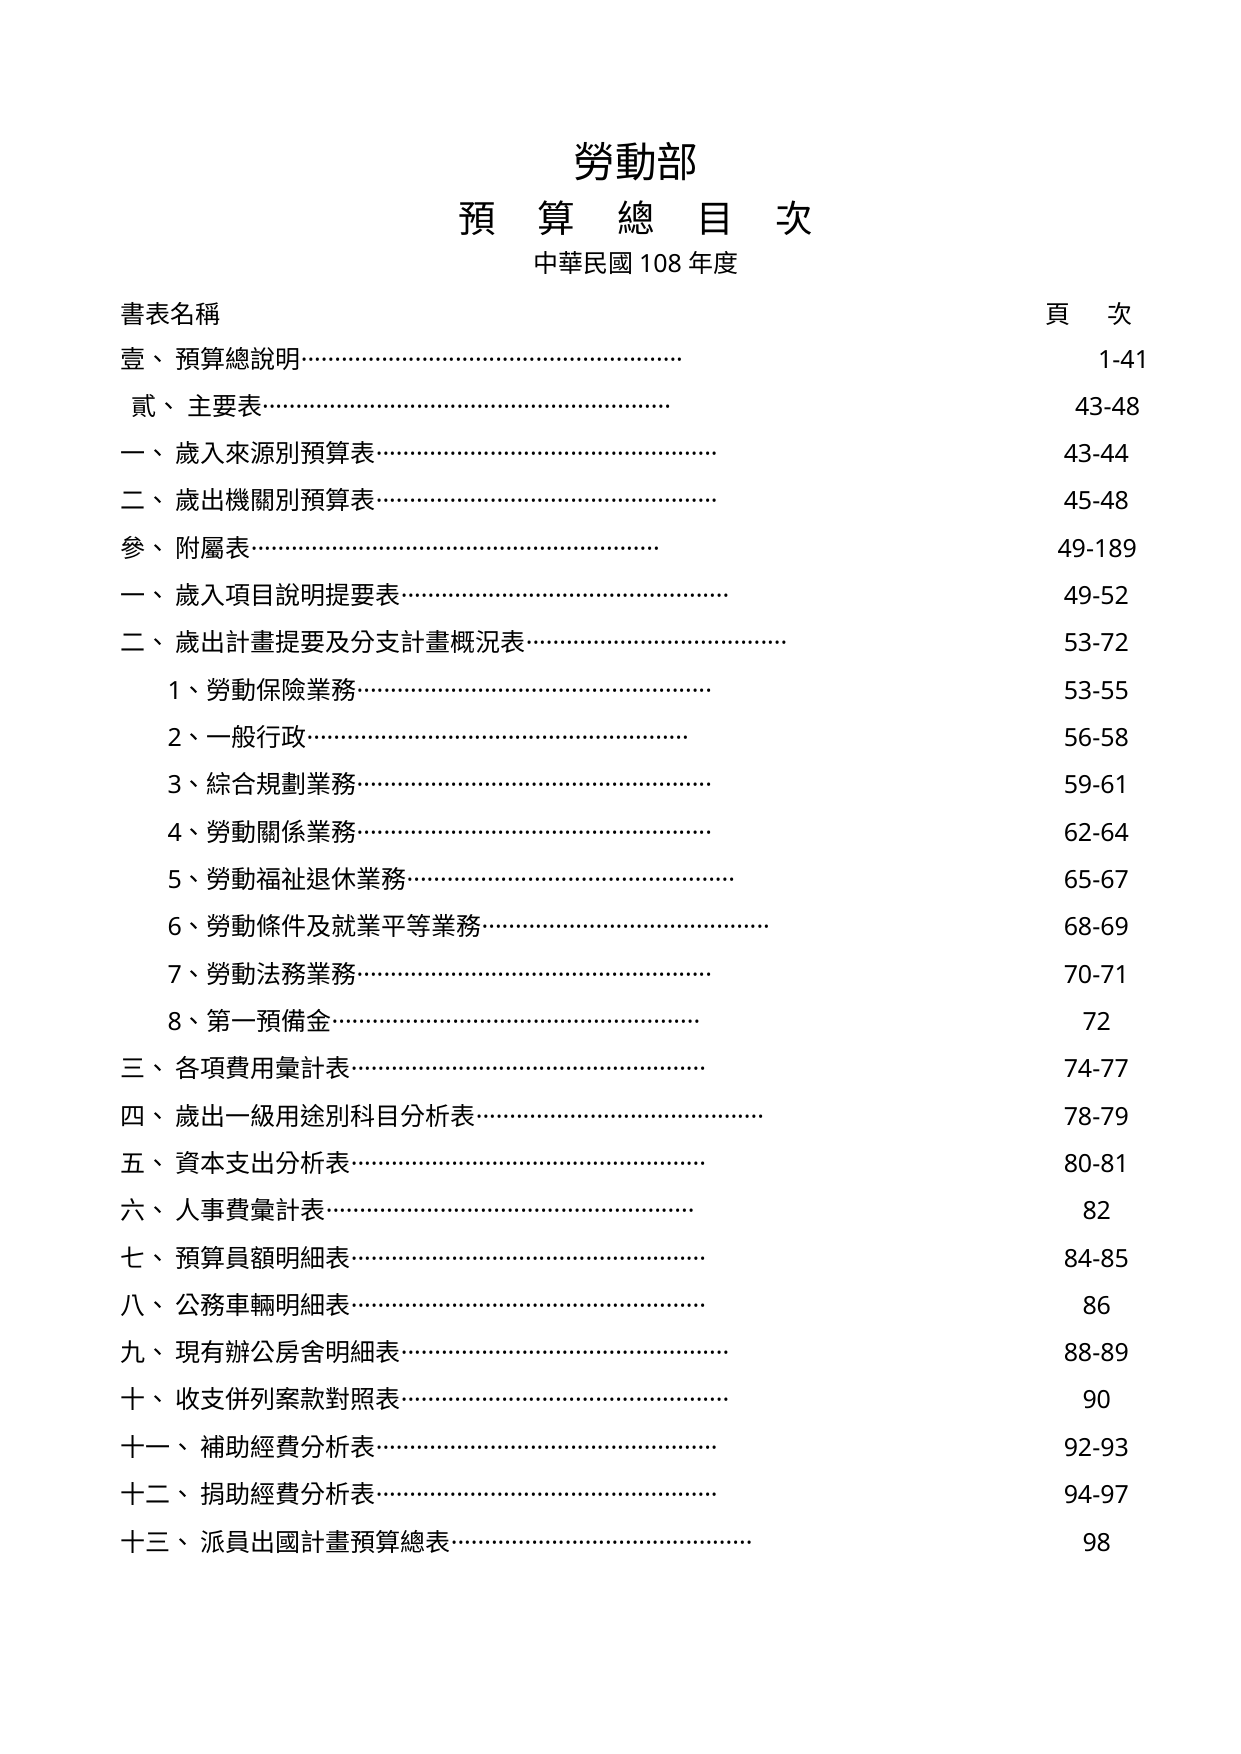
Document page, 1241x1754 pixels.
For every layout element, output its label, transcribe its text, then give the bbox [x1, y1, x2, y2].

table_header 1-41 [1057, 344, 1161, 386]
table_cell 8、第一預備金······················································· 72 [96, 1002, 1161, 1049]
table_cell 一、 歲入來源別預算表··················································· 43-44 [96, 434, 1161, 481]
table_cell 七、 預算員額明細表····················································· 84-85 [96, 1238, 1161, 1286]
table_cell 十三、 派員出國計畫預算總表············································· 98 [96, 1522, 1161, 1564]
table_cell 十一、 補助經費分析表··················································· 92-93 [96, 1428, 1161, 1475]
table_cell 一、 歲入項目說明提要表················································· 49-52 [96, 576, 1161, 623]
table_header 壹、 預算總說明························································· [96, 344, 1057, 386]
text 書表名稱 頁 次 [91, 294, 1161, 331]
table_cell 五、 資本支出分析表····················································· 80-81 [96, 1144, 1161, 1191]
table_cell 6、勞動條件及就業平等業務··········································· 68-69 [96, 907, 1161, 954]
table_cell 7、勞動法務業務····················································· 70-71 [96, 954, 1161, 1002]
table_cell 十二、 捐助經費分析表··················································· 94-97 [96, 1475, 1161, 1522]
table_cell 2、一般行政························································· 56-58 [96, 718, 1161, 765]
text 預 算 總 目 次 [110, 189, 1161, 243]
table_cell 四、 歲出一級用途別科目分析表··········································· 78-79 [96, 1096, 1161, 1143]
text 勞動部 [111, 135, 1161, 187]
table_cell 十、 收支併列案款對照表················································· 90 [96, 1380, 1161, 1427]
table_cell 二、 歲出機關別預算表··················································· 45-48 [96, 481, 1161, 528]
table_cell 九、 現有辦公房舍明細表················································· 88-89 [96, 1333, 1161, 1380]
table_cell 貳、 主要表····························································· 43-48 [96, 386, 1161, 434]
table_cell 三、 各項費用彙計表····················································· 74-77 [96, 1049, 1161, 1096]
table_cell 八、 公務車輛明細表····················································· 86 [96, 1286, 1161, 1333]
table_cell 1、勞動保險業務····················································· 53-55 [96, 670, 1161, 718]
table_cell 二、 歲出計畫提要及分支計畫概況表······································· 53-72 [96, 623, 1161, 670]
table_cell 5、勞動福祉退休業務················································· 65-67 [96, 860, 1161, 907]
table_cell 六、 人事費彙計表······················································· 82 [96, 1191, 1161, 1238]
table_cell 4、勞動關係業務····················································· 62-64 [96, 812, 1161, 859]
table_cell 參、 附屬表····························································· 49-189 [96, 528, 1161, 576]
table_cell 3、綜合規劃業務····················································· 59-61 [96, 765, 1161, 812]
text 中華民國 108 年度 [110, 243, 1161, 280]
